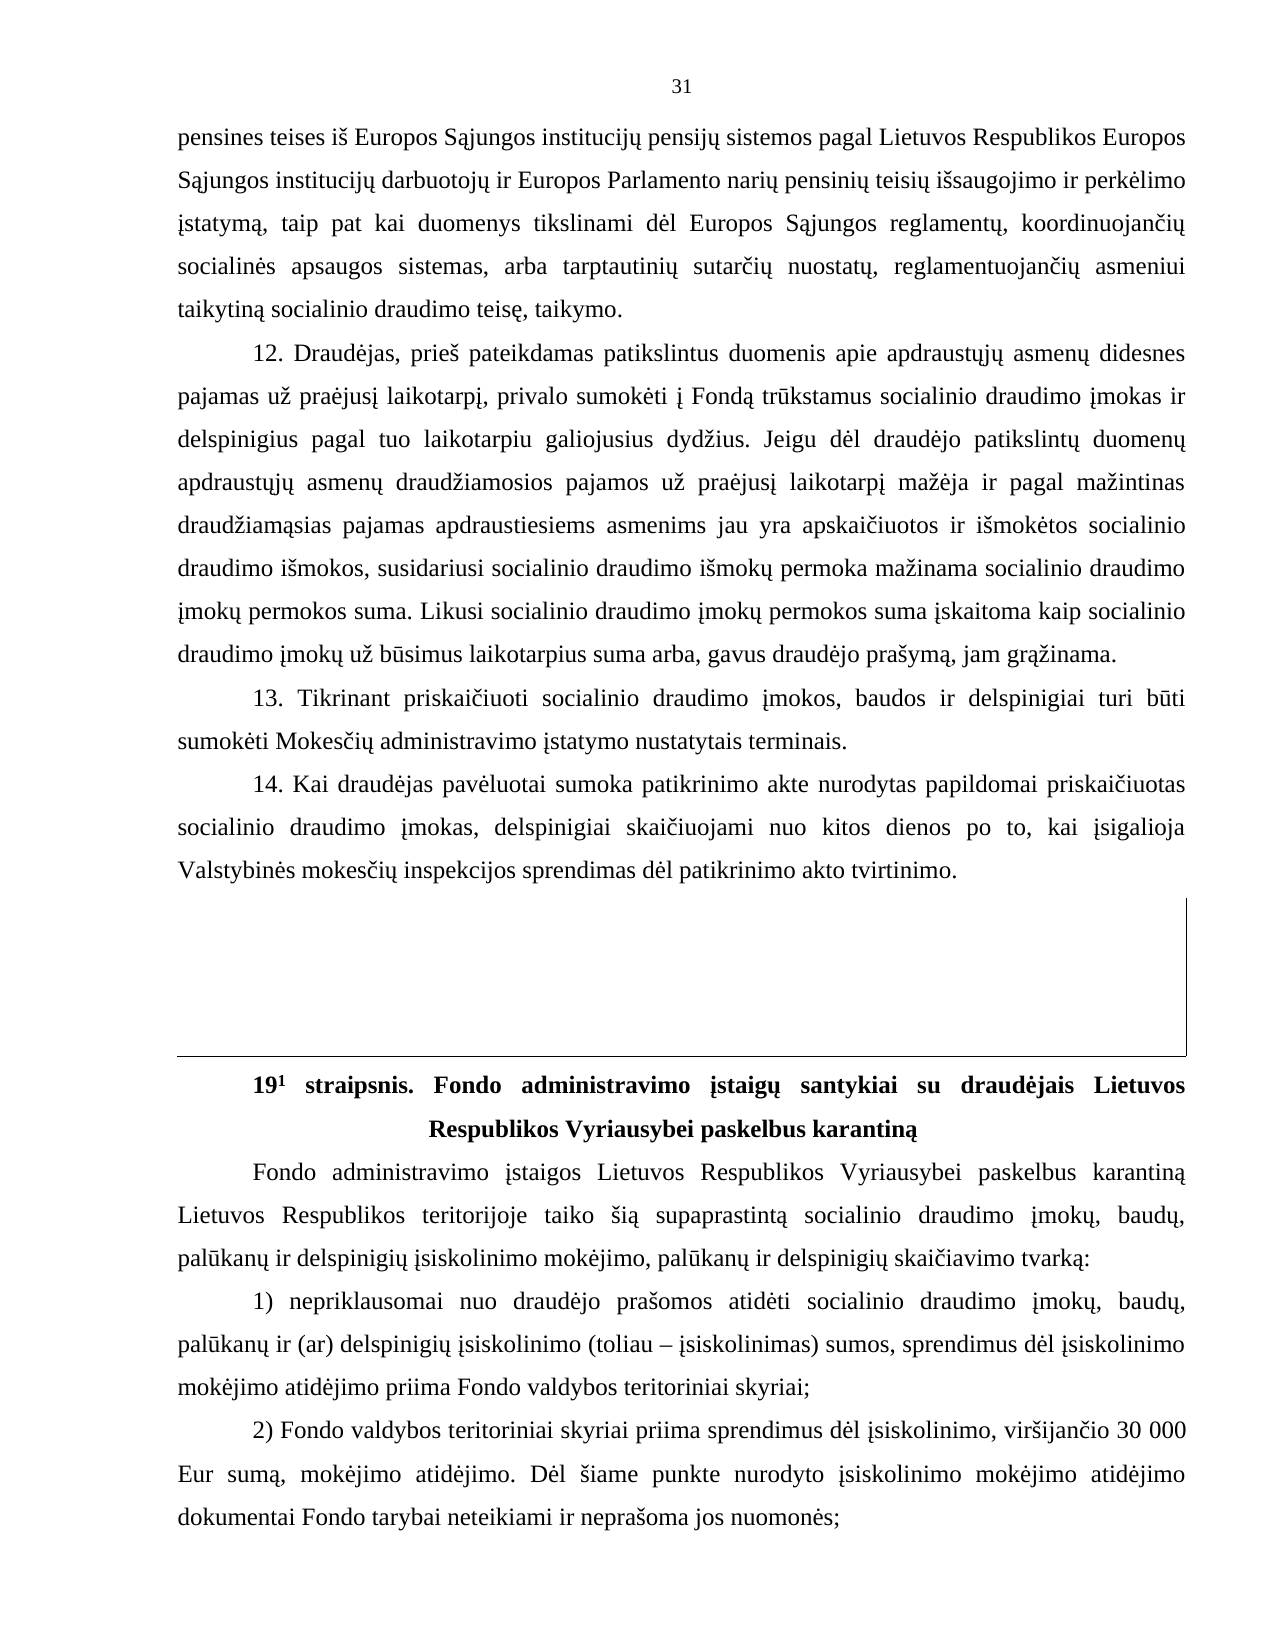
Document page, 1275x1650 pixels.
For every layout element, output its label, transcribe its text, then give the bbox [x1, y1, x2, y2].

text 191 straipsnis. Fondo administravimo įstaigų santykiai su draudėjais Lietuvos Respublikos Vyriausybei paskelbus karantiną [252, 1071, 1186, 1142]
text 2) Fondo valdybos teritoriniai skyriai priima sprendimus dėl įsiskolinimo, viršijančio 30 000 Eur sumą, mokėjimo atidėjimo. Dėl šiame punkte nurodyto įsiskolinimo mokėjimo atidėjimo dokumentai Fondo tarybai neteikiami ir neprašoma jos nuomonės; [177, 1416, 1186, 1531]
text 14. Kai draudėjas pavėluotai sumoka patikrinimo akte nurodytas papildomai priskaičiuotas socialinio draudimo įmokas, delspinigiai skaičiuojami nuo kitos dienos po to, kai įsigalioja Valstybinės mokesčių inspekcijos sprendimas dėl patikrinimo akto tvirtinimo. [177, 769, 1186, 884]
text 1) nepriklausomai nuo draudėjo prašomos atidėti socialinio draudimo įmokų, baudų, palūkanų ir (ar) delspinigių įsiskolinimo (toliau – įsiskolinimas) sumos, sprendimus dėl įsiskolinimo mokėjimo atidėjimo priima Fondo valdybos teritoriniai skyriai; [177, 1286, 1186, 1401]
text Fondo administravimo įstaigos Lietuvos Respublikos Vyriausybei paskelbus karantiną Lietuvos Respublikos teritorijoje taiko šią supaprastintą socialinio draudimo įmokų, baudų, palūkanų ir delspinigių įsiskolinimo mokėjimo, palūkanų ir delspinigių skaičiavimo tvarką: [177, 1157, 1186, 1272]
text 12. Draudėjas, prieš pateikdamas patikslintus duomenis apie apdraustųjų asmenų didesnes pajamas už praėjusį laikotarpį, privalo sumokėti į Fondą trūkstamus socialinio draudimo įmokas ir delspinigius pagal tuo laikotarpiu galiojusius dydžius. Jeigu dėl draudėjo patikslintų duomenų apdraustųjų asmenų draudžiamosios pajamos už praėjusį laikotarpį mažėja ir pagal mažintinas draudžiamąsias pajamas apdraustiesiems asmenims jau yra apskaičiuotos ir išmokėtos socialinio draudimo išmokos, susidariusi socialinio draudimo išmokų permoka mažinama socialinio draudimo įmokų permokos suma. Likusi socialinio draudimo įmokų permokos suma įskaitoma kaip socialinio draudimo įmokų už būsimus laikotarpius suma arba, gavus draudėjo prašymą, jam grąžinama. [177, 338, 1186, 668]
text 13. Tikrinant priskaičiuoti socialinio draudimo įmokos, baudos ir delspinigiai turi būti sumokėti Mokesčių administravimo įstatymo nustatytais terminais. [177, 683, 1186, 754]
text pensines teises iš Europos Sąjungos institucijų pensijų sistemos pagal Lietuvos Respublikos Europos Sąjungos institucijų darbuotojų ir Europos Parlamento narių pensinių teisių išsaugojimo ir perkėlimo įstatymą, taip pat kai duomenys tikslinami dėl Europos Sąjungos reglamentų, koordinuojančių socialinės apsaugos sistemas, arba tarptautinių sutarčių nuostatų, reglamentuojančių asmeniui taikytiną socialinio draudimo teisę, taikymo. [177, 122, 1186, 323]
